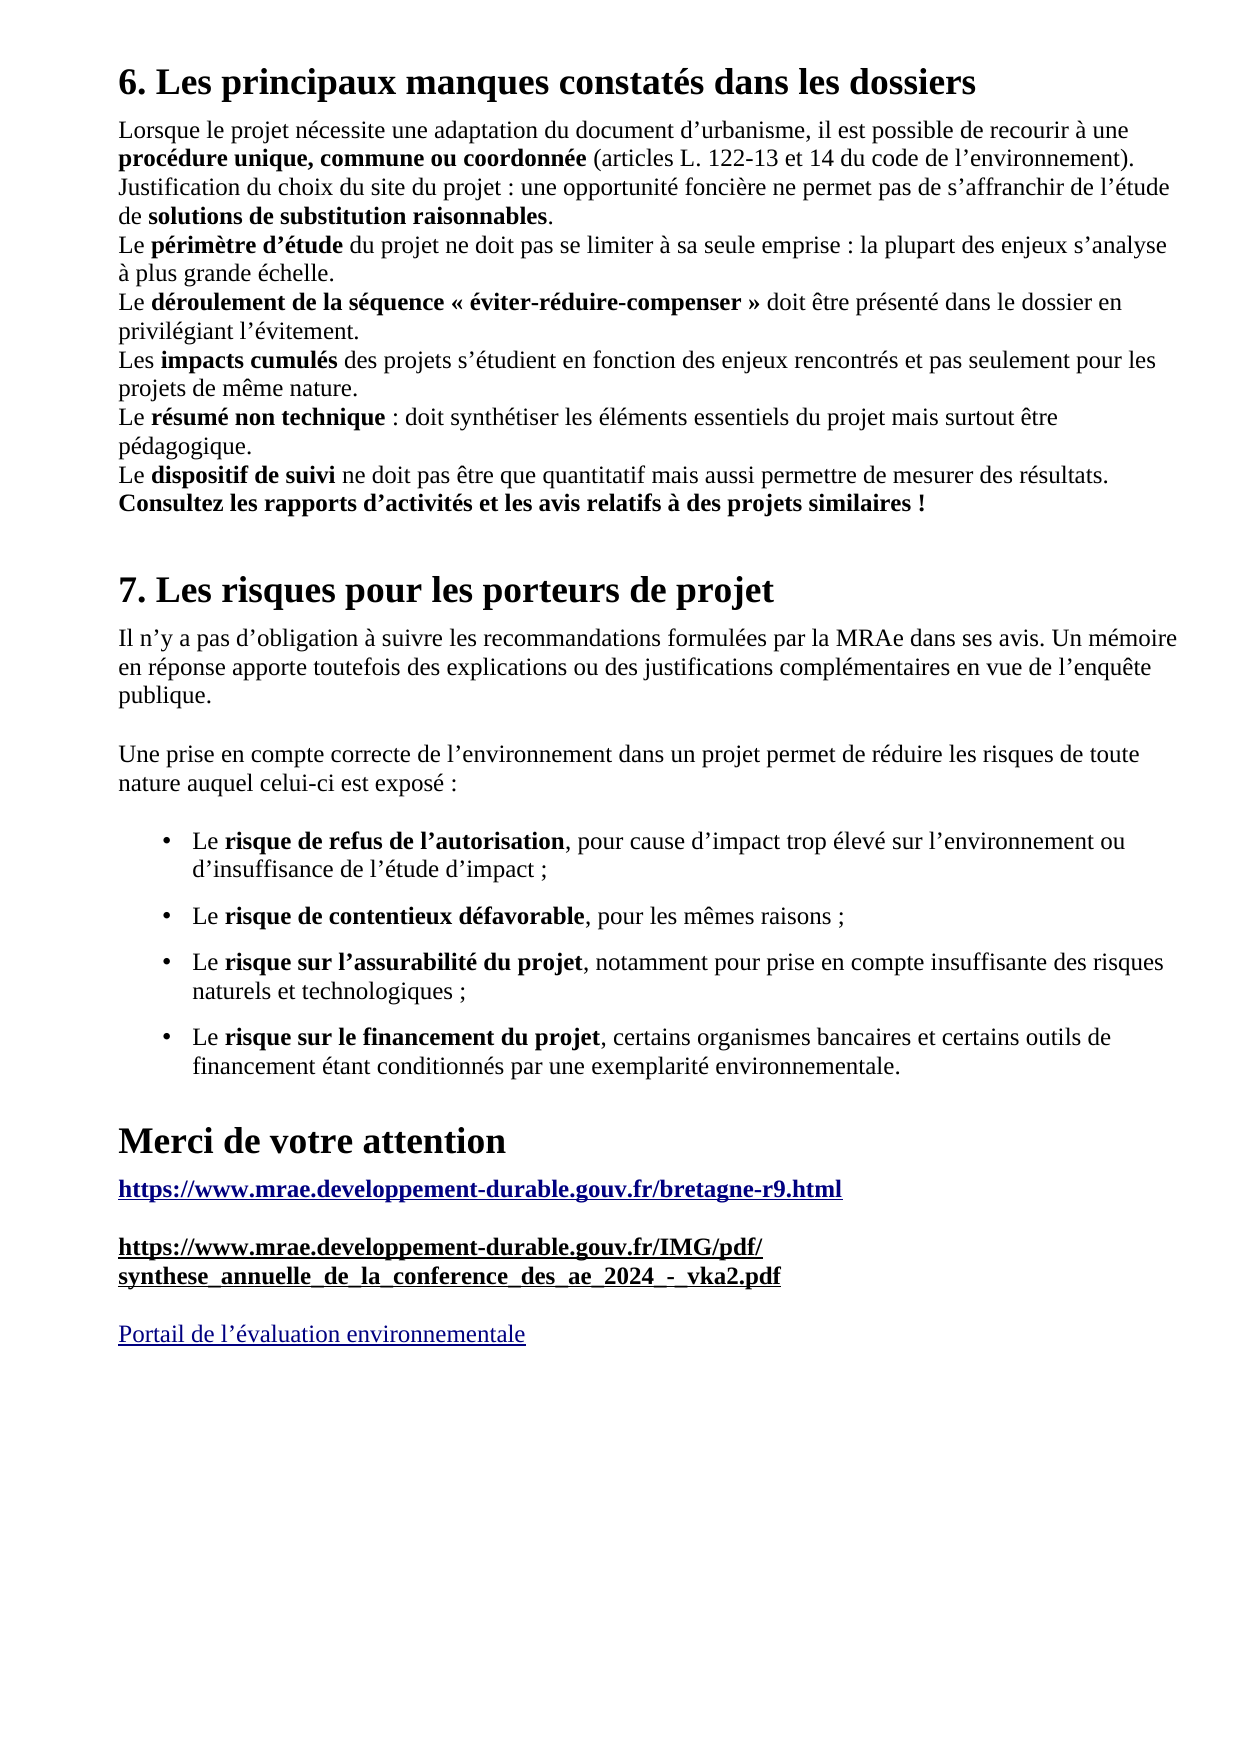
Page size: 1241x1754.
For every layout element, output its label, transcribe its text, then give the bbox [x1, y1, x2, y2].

list Le risque de refus de l’autorisation, pour cause d’impact trop élevé sur l’environnement ou d’insuffisance de l’étude d’impact ; [162, 826, 1181, 883]
text Portail de l’évaluation environnementale [118, 1319, 1181, 1348]
text Les impacts cumulés des projets s’étudient en fonction des enjeux rencontrés et pas seulement pour les projets de même nature. [118, 345, 1181, 402]
text Le périmètre d’étude du projet ne doit pas se limiter à sa seule emprise : la plupart des enjeux s’analyse à plus grande échelle. [118, 230, 1181, 287]
text Le dispositif de suivi ne doit pas être que quantitatif mais aussi permettre de mesurer des résultats. [118, 460, 1181, 488]
list Le risque sur l’assurabilité du projet, notamment pour prise en compte insuffisante des risques naturels et technologiques ; [162, 947, 1181, 1005]
text Lorsque le projet nécessite une adaptation du document d’urbanisme, il est possible de recourir à une procédure unique, commune ou coordonnée (articles L. 122-13 et 14 du code de l’environnement). [118, 115, 1181, 172]
text Consultez les rapports d’activités et les avis relatifs à des projets similaires ! [118, 488, 1181, 517]
subtitle 7. Les risques pour les porteurs de projet [118, 567, 1181, 611]
text https://www.mrae.developpement-durable.gouv.fr/IMG/pdf/synthese_annuelle_de_la_conference_des_ae_2024_-_vka2.pdf [118, 1232, 1181, 1290]
subtitle Merci de votre attention [118, 1118, 1181, 1161]
text Le déroulement de la séquence « éviter-réduire-compenser » doit être présenté dans le dossier en privilégiant l’évitement. [118, 287, 1181, 345]
text Il n’y a pas d’obligation à suivre les recommandations formulées par la MRAe dans ses avis. Un mémoire en réponse apporte toutefois des explications ou des justifications complémentaires en vue de l’enquête publique. [118, 623, 1181, 709]
list Le risque de contentieux défavorable, pour les mêmes raisons ; [162, 901, 1181, 930]
subtitle 6. Les principaux manques constatés dans les dossiers [118, 59, 1181, 102]
list Le risque sur le financement du projet, certains organismes bancaires et certains outils de financement étant conditionnés par une exemplarité environnementale. [162, 1022, 1181, 1080]
text https://www.mrae.developpement-durable.gouv.fr/bretagne-r9.html [118, 1174, 1181, 1203]
text Justification du choix du site du projet : une opportunité foncière ne permet pas de s’affranchir de l’étude de solutions de substitution raisonnables. [118, 172, 1181, 230]
text Une prise en compte correcte de l’environnement dans un projet permet de réduire les risques de toute nature auquel celui-ci est exposé : [118, 739, 1181, 796]
text Le résumé non technique : doit synthétiser les éléments essentiels du projet mais surtout être pédagogique. [118, 402, 1181, 460]
